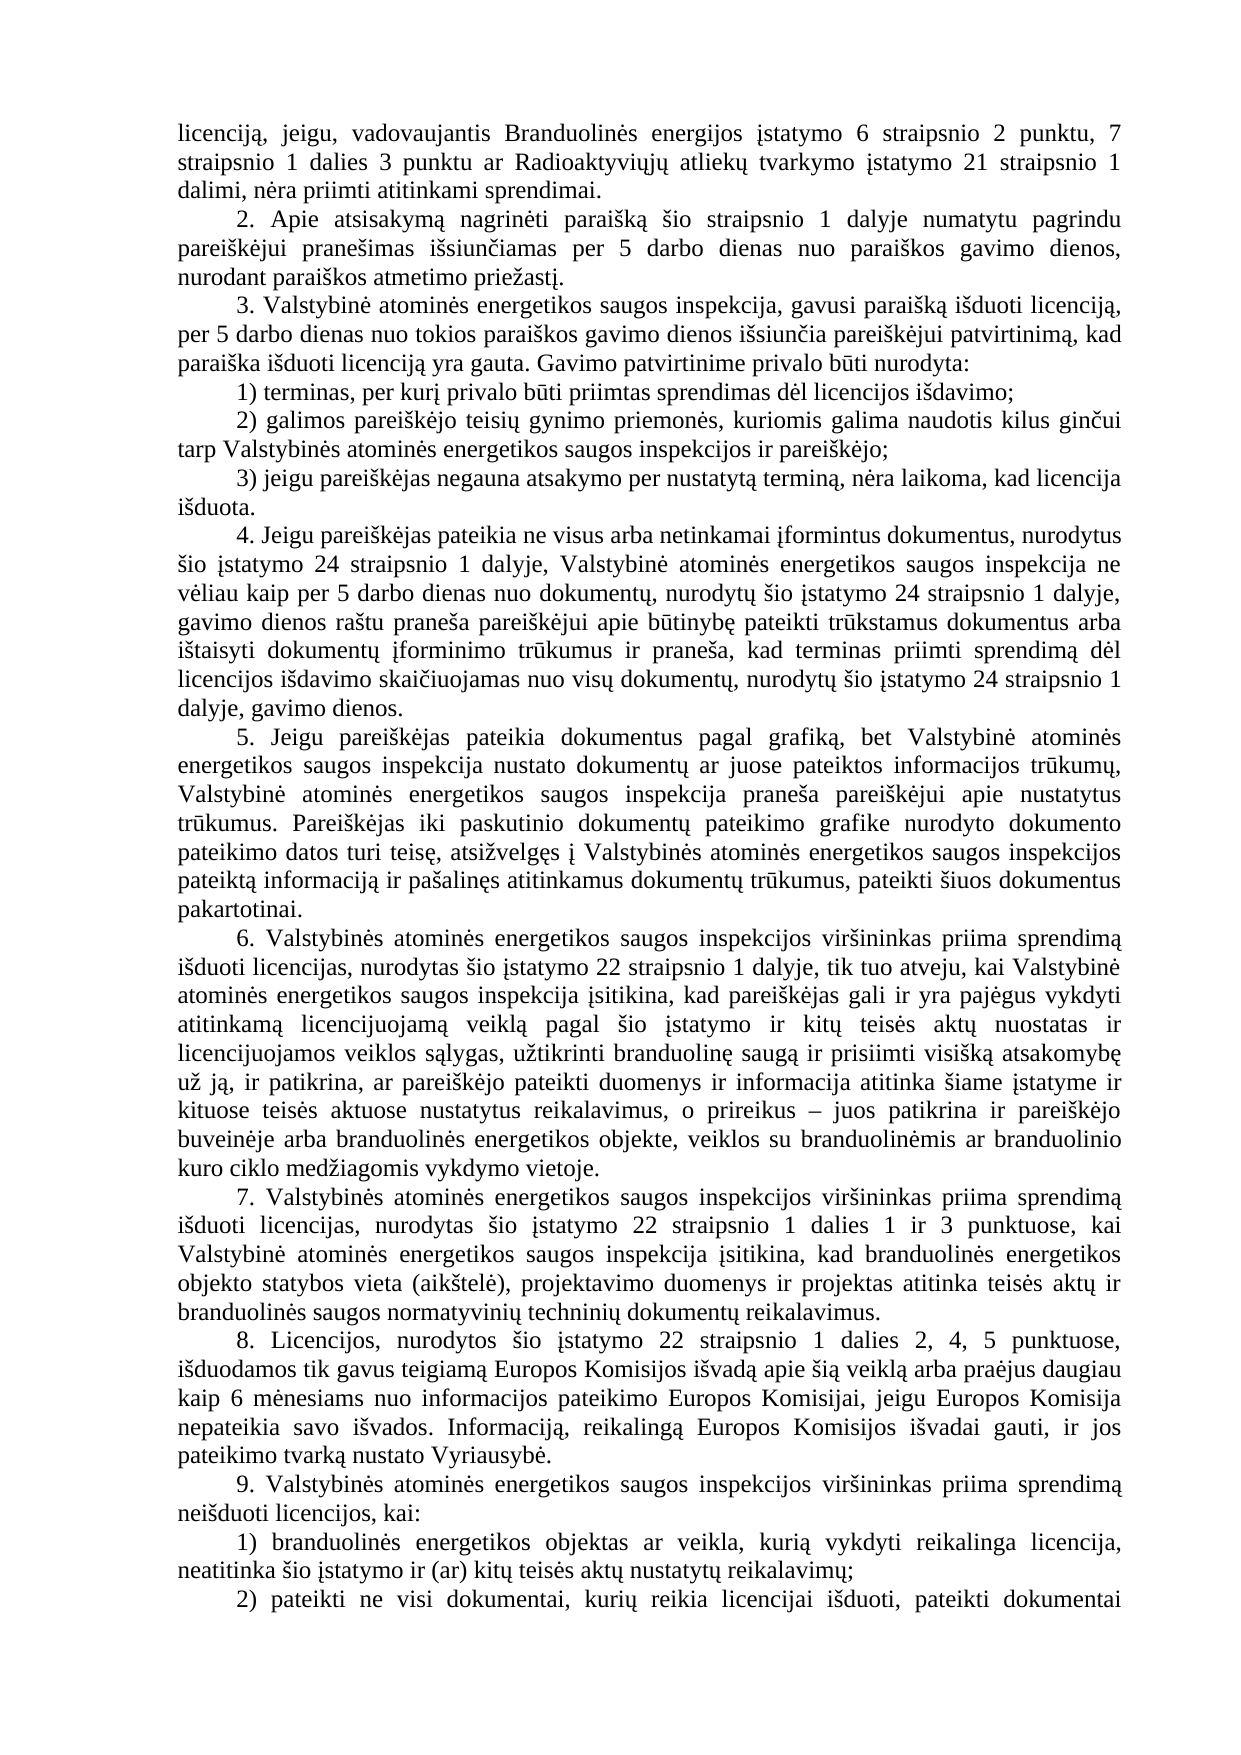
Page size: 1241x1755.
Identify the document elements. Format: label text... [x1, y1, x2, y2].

text 3) jeigu pareiškėjas negauna atsakymo per nustatytą terminą, nėra laikoma, kad licencija išduota. [177, 463, 1122, 521]
text 4. Jeigu pareiškėjas pateikia ne visus arba netinkamai įformintus dokumentus, nurodytus šio įstatymo 24 straipsnio 1 dalyje, Valstybinė atominės energetikos saugos inspekcija ne vėliau kaip per 5 darbo dienas nuo dokumentų, nurodytų šio įstatymo 24 straipsnio 1 dalyje, gavimo dienos raštu praneša pareiškėjui apie būtinybę pateikti trūkstamus dokumentus arba ištaisyti dokumentų įforminimo trūkumus ir praneša, kad terminas priimti sprendimą dėl licencijos išdavimo skaičiuojamas nuo visų dokumentų, nurodytų šio įstatymo 24 straipsnio 1 dalyje, gavimo dienos. [177, 521, 1122, 722]
text licenciją, jeigu, vadovaujantis Branduolinės energijos įstatymo 6 straipsnio 2 punktu, 7 straipsnio 1 dalies 3 punktu ar Radioaktyviųjų atliekų tvarkymo įstatymo 21 straipsnio 1 dalimi, nėra priimti atitinkami sprendimai. [177, 118, 1122, 204]
text 1) branduolinės energetikos objektas ar veikla, kurią vykdyti reikalinga licencija, neatitinka šio įstatymo ir (ar) kitų teisės aktų nustatytų reikalavimų; [177, 1527, 1122, 1584]
text 1) terminas, per kurį privalo būti priimtas sprendimas dėl licencijos išdavimo; [177, 377, 1122, 406]
text 6. Valstybinės atominės energetikos saugos inspekcijos viršininkas priima sprendimą išduoti licencijas, nurodytas šio įstatymo 22 straipsnio 1 dalyje, tik tuo atveju, kai Valstybinė atominės energetikos saugos inspekcija įsitikina, kad pareiškėjas gali ir yra pajėgus vykdyti atitinkamą licencijuojamą veiklą pagal šio įstatymo ir kitų teisės aktų nuostatas ir licencijuojamos veiklos sąlygas, užtikrinti branduolinę saugą ir prisiimti visišką atsakomybę už ją, ir patikrina, ar pareiškėjo pateikti duomenys ir informacija atitinka šiame įstatyme ir kituose teisės aktuose nustatytus reikalavimus, o prireikus – juos patikrina ir pareiškėjo buveinėje arba branduolinės energetikos objekte, veiklos su branduolinėmis ar branduolinio kuro ciklo medžiagomis vykdymo vietoje. [177, 923, 1122, 1182]
text 3. Valstybinė atominės energetikos saugos inspekcija, gavusi paraišką išduoti licenciją, per 5 darbo dienas nuo tokios paraiškos gavimo dienos išsiunčia pareiškėjui patvirtinimą, kad paraiška išduoti licenciją yra gauta. Gavimo patvirtinime privalo būti nurodyta: [177, 291, 1122, 377]
text 2) pateikti ne visi dokumentai, kurių reikia licencijai išduoti, pateikti dokumentai [177, 1584, 1122, 1613]
text 8. Licencijos, nurodytos šio įstatymo 22 straipsnio 1 dalies 2, 4, 5 punktuose, išduodamos tik gavus teigiamą Europos Komisijos išvadą apie šią veiklą arba praėjus daugiau kaip 6 mėnesiams nuo informacijos pateikimo Europos Komisijai, jeigu Europos Komisija nepateikia savo išvados. Informaciją, reikalingą Europos Komisijos išvadai gauti, ir jos pateikimo tvarką nustato Vyriausybė. [177, 1326, 1122, 1469]
text 9. Valstybinės atominės energetikos saugos inspekcijos viršininkas priima sprendimą neišduoti licencijos, kai: [177, 1469, 1122, 1527]
text 2) galimos pareiškėjo teisių gynimo priemonės, kuriomis galima naudotis kilus ginčui tarp Valstybinės atominės energetikos saugos inspekcijos ir pareiškėjo; [177, 406, 1122, 463]
text 2. Apie atsisakymą nagrinėti paraišką šio straipsnio 1 dalyje numatytu pagrindu pareiškėjui pranešimas išsiunčiamas per 5 darbo dienas nuo paraiškos gavimo dienos, nurodant paraiškos atmetimo priežastį. [177, 204, 1122, 291]
text 7. Valstybinės atominės energetikos saugos inspekcijos viršininkas priima sprendimą išduoti licencijas, nurodytas šio įstatymo 22 straipsnio 1 dalies 1 ir 3 punktuose, kai Valstybinė atominės energetikos saugos inspekcija įsitikina, kad branduolinės energetikos objekto statybos vieta (aikštelė), projektavimo duomenys ir projektas atitinka teisės aktų ir branduolinės saugos normatyvinių techninių dokumentų reikalavimus. [177, 1182, 1122, 1326]
text 5. Jeigu pareiškėjas pateikia dokumentus pagal grafiką, bet Valstybinė atominės energetikos saugos inspekcija nustato dokumentų ar juose pateiktos informacijos trūkumų, Valstybinė atominės energetikos saugos inspekcija praneša pareiškėjui apie nustatytus trūkumus. Pareiškėjas iki paskutinio dokumentų pateikimo grafike nurodyto dokumento pateikimo datos turi teisę, atsižvelgęs į Valstybinės atominės energetikos saugos inspekcijos pateiktą informaciją ir pašalinęs atitinkamus dokumentų trūkumus, pateikti šiuos dokumentus pakartotinai. [177, 722, 1122, 923]
